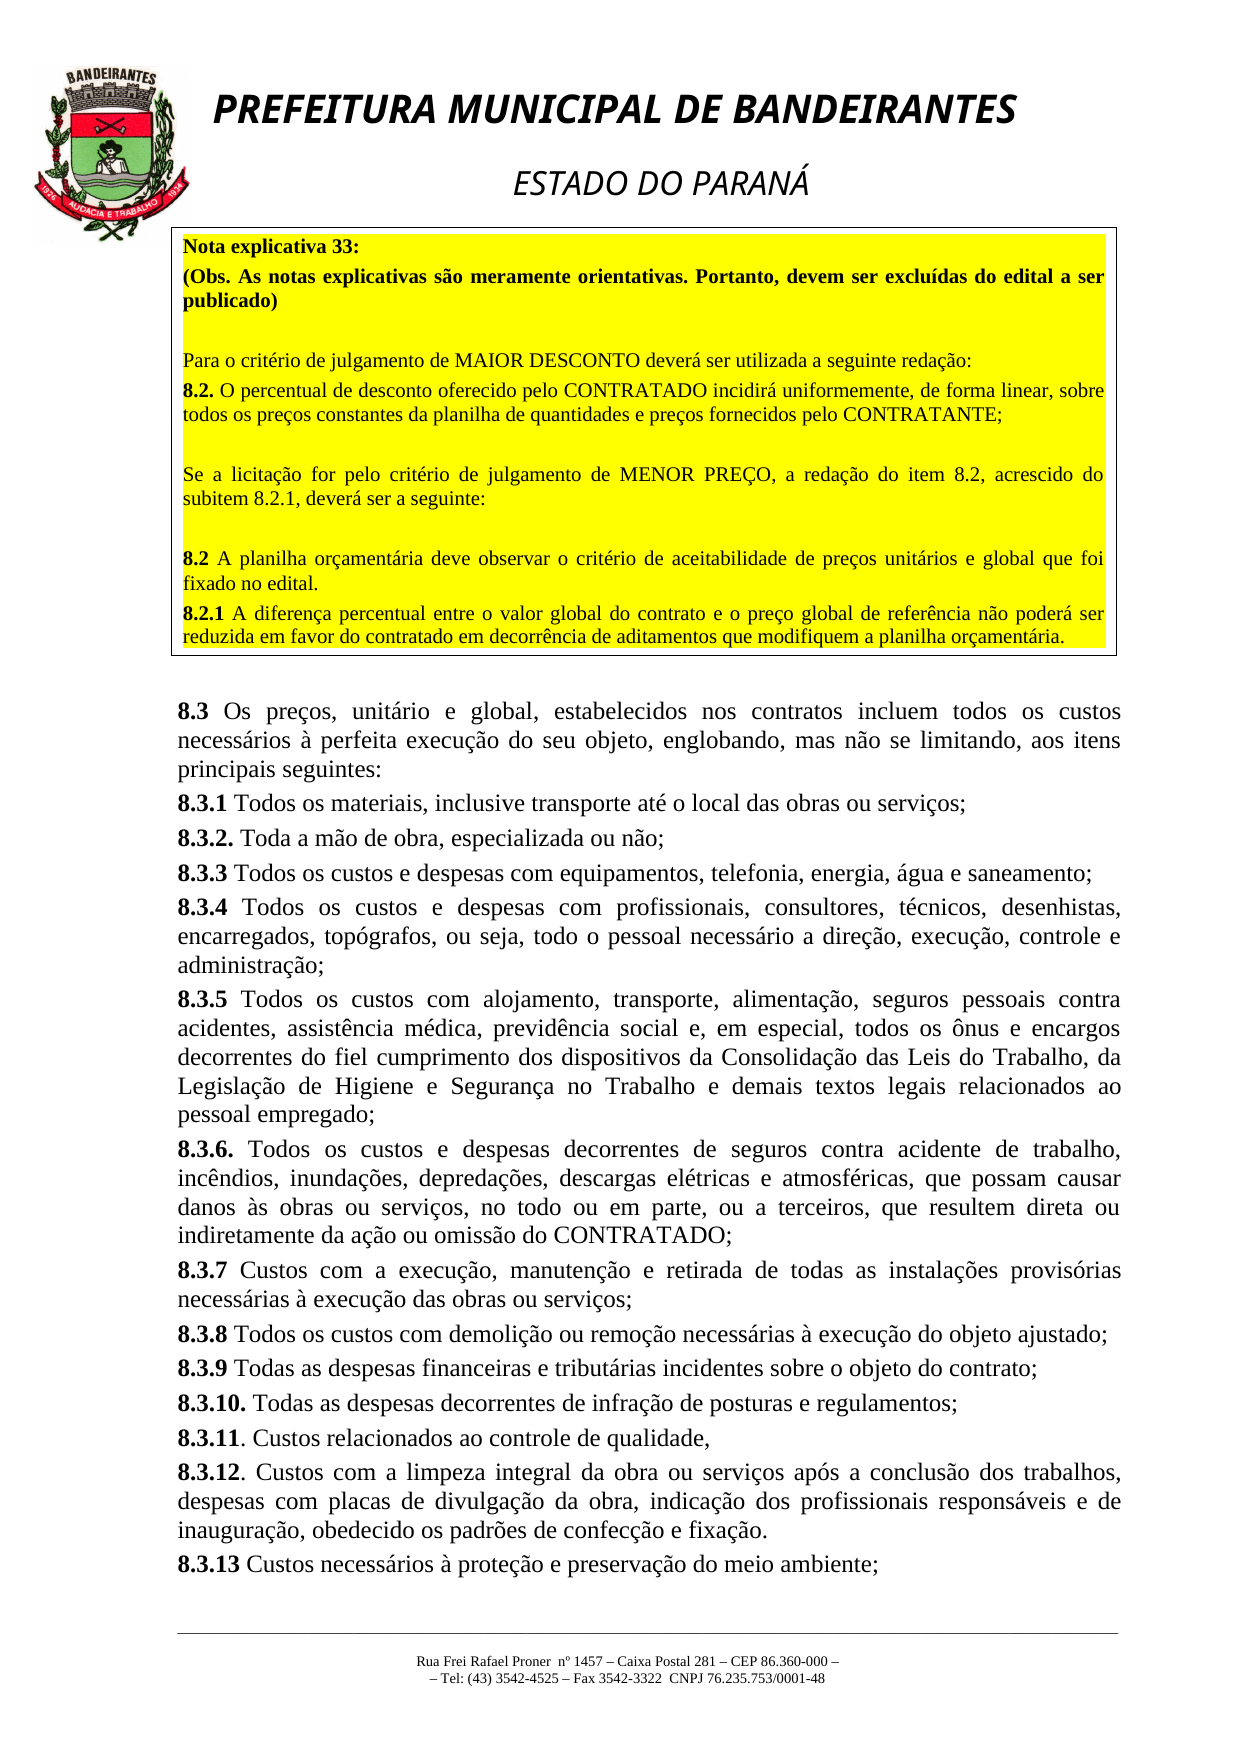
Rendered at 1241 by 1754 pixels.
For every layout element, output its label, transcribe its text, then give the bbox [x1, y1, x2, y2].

text 8.3.12. Custos com a limpeza integral da obra ou serviços após a conclusão dos trabalhos, despesas com placas de divulgação da obra, indicação dos profissionais responsáveis e de inauguração, obedecido os padrões de confecção e fixação. [177, 1457, 1122, 1544]
text 8.3.10. Todas as despesas decorrentes de infração de posturas e regulamentos; [177, 1388, 1122, 1417]
text 8.3.8 Todos os custos com demolição ou remoção necessárias à execução do objeto ajustado; [177, 1319, 1122, 1347]
text 8.3.4 Todos os custos e despesas com profissionais, consultores, técnicos, desenhistas, encarregados, topógrafos, ou seja, todo o pessoal necessário a direção, execução, controle e administração; [177, 892, 1122, 979]
text 8.3.3 Todos os custos e despesas com equipamentos, telefonia, energia, água e saneamento; [177, 858, 1122, 886]
text 8.3.9 Todas as despesas financeiras e tributárias incidentes sobre o objeto do contrato; [177, 1353, 1122, 1382]
text 8.3.5 Todos os custos com alojamento, transporte, alimentação, seguros pessoais contra acidentes, assistência médica, previdência social e, em especial, todos os ônus e encargos decorrentes do fiel cumprimento dos dispositivos da Consolidação das Leis do Trabalho, da Legislação de Higiene e Segurança no Trabalho e demais textos legais relacionados ao pessoal empregado; [177, 984, 1122, 1128]
text 8.3.6. Todos os custos e despesas decorrentes de seguros contra acidente de trabalho, incêndios, inundações, depredações, descargas elétricas e atmosféricas, que possam causar danos às obras ou serviços, no todo ou em parte, ou a terceiros, que resultem direta ou indiretamente da ação ou omissão do CONTRATADO; [177, 1134, 1122, 1249]
text 8.3.7 Custos com a execução, manutenção e retirada de todas as instalações provisórias necessárias à execução das obras ou serviços; [177, 1255, 1122, 1313]
text 8.3 Os preços, unitário e global, estabelecidos nos contratos incluem todos os custos necessários à perfeita execução do seu objeto, englobando, mas não se limitando, aos itens principais seguintes: [177, 696, 1122, 782]
text 8.3.2. Toda a mão de obra, especializada ou não; [177, 823, 1122, 852]
text 8.3.11. Custos relacionados ao controle de qualidade, [177, 1423, 1122, 1451]
table_header Nota explicativa 33: (Obs. As notas explicativas são meramente orientativas. Portanto, devem ser excluídas do edital a ser publicado) Para o critério de julgamento de MAIOR DESCONTO deverá ser utilizada a seguinte redação: 8.2. O percentual de desconto oferecido pelo CONTRATADO incidirá uniformemente, de forma linear, sobre todos os preços constantes da planilha de quantidades e preços fornecidos pelo CONTRATANTE; Se a licitação for pelo critério de julgamento de MENOR PREÇO, a redação do item 8.2, acrescido do subitem 8.2.1, deverá ser a seguinte: 8.2 A planilha orçamentária deve observar o critério de aceitabilidade de preços unitários e global que foi fixado no edital. 8.2.1 A diferença percentual entre o valor global do contrato e o preço global de referência não poderá ser reduzida em favor do contratado em decorrência de aditamentos que modifiquem a planilha orçamentária. [172, 228, 1116, 654]
text 8.3.13 Custos necessários à proteção e preservação do meio ambiente; [177, 1549, 1122, 1578]
picture [32, 66, 192, 245]
text 8.3.1 Todos os materiais, inclusive transporte até o local das obras ou serviços; [177, 788, 1122, 817]
